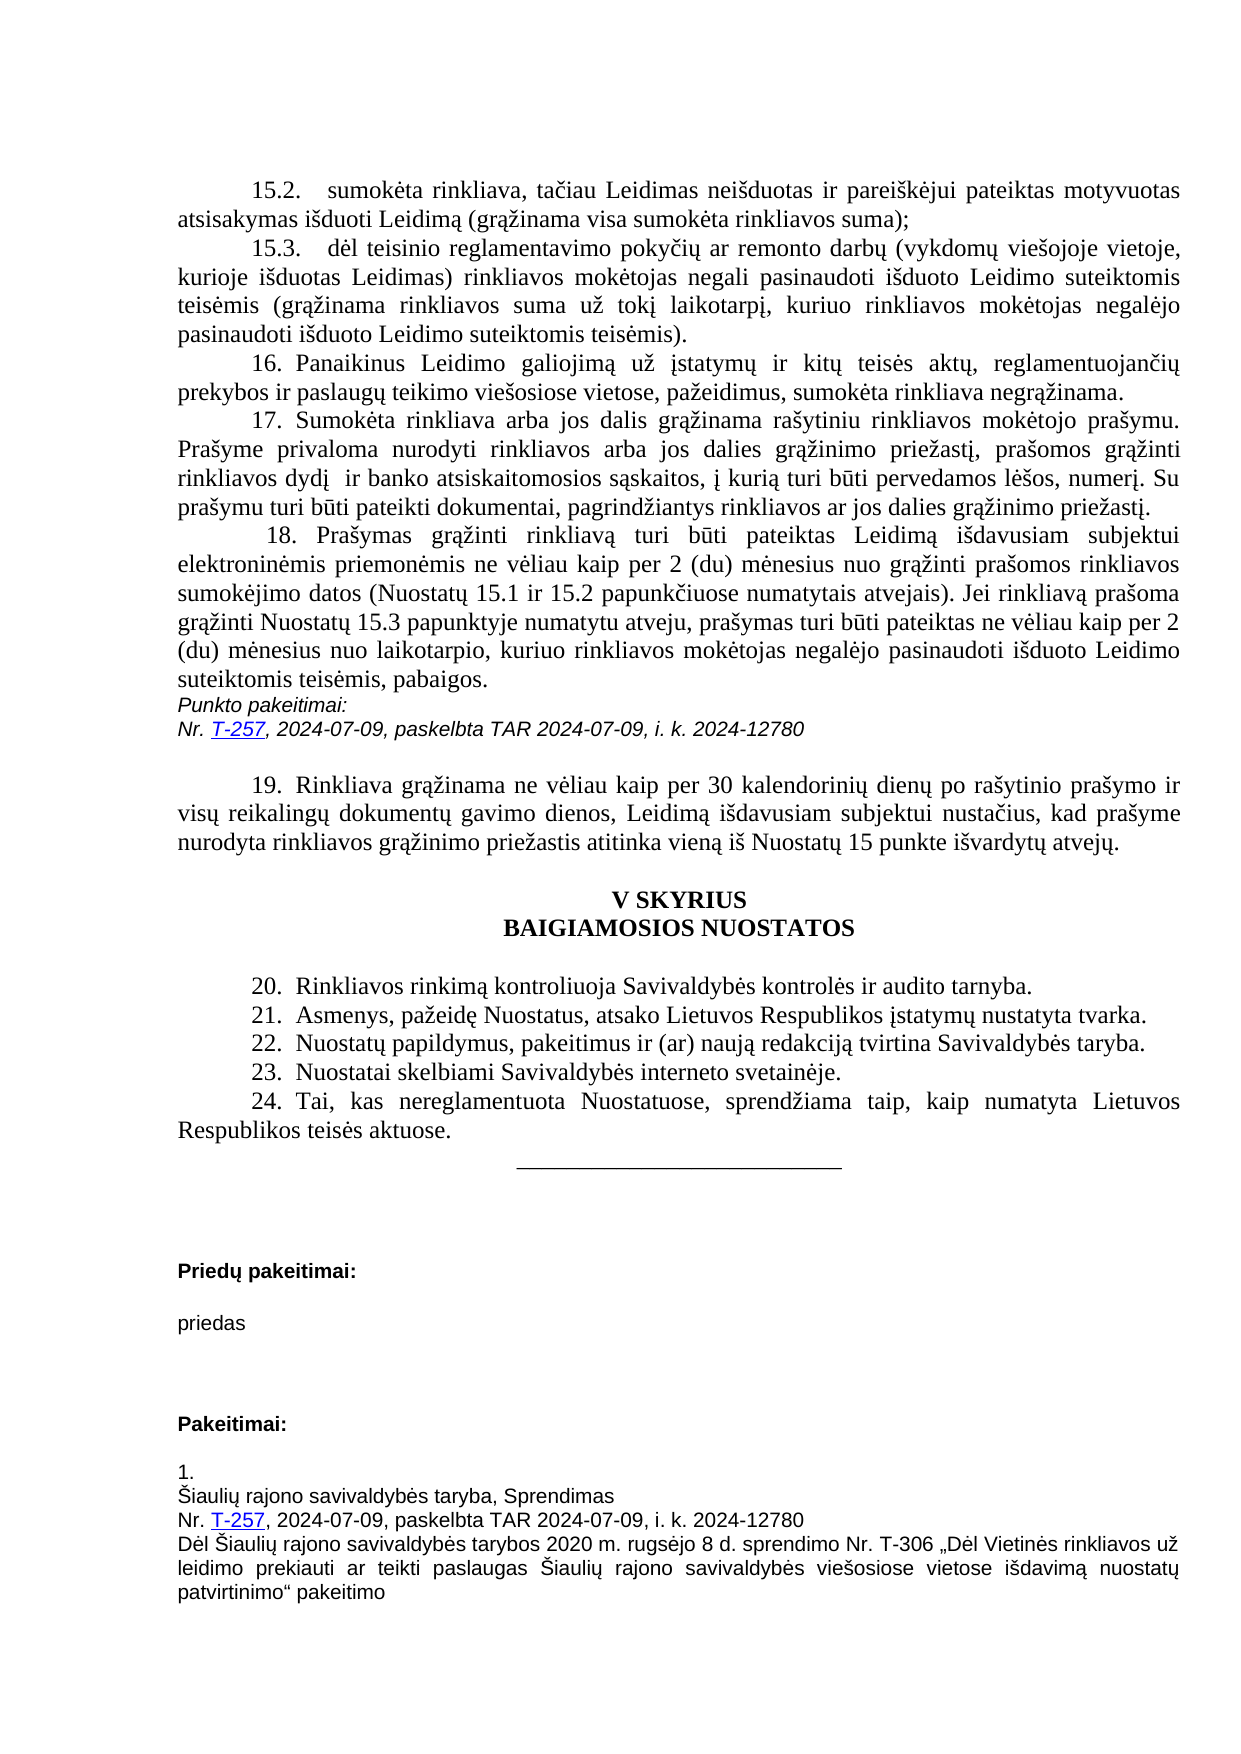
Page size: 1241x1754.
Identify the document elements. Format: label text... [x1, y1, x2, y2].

text 17. Sumokėta rinkliava arba jos dalis grąžinama rašytiniu rinkliavos mokėtojo prašymu. Prašyme privaloma nurodyti rinkliavos arba jos dalies grąžinimo priežastį, prašomos grąžinti rinkliavos dydį ir banko atsiskaitomosios sąskaitos, į kurią turi būti pervedamos lėšos, numerį. Su prašymu turi būti pateikti dokumentai, pagrindžiantys rinkliavos ar jos dalies grąžinimo priežastį. [177, 406, 1181, 521]
text priedas [177, 1311, 1181, 1335]
text Nr. T-257, 2024-07-09, paskelbta TAR 2024-07-09, i. k. 2024-12780 [177, 717, 1181, 741]
text Dėl Šiaulių rajono savivaldybės tarybos 2020 m. rugsėjo 8 d. sprendimo Nr. T-306 „Dėl Vietinės rinkliavos už leidimo prekiauti ar teikti paslaugas Šiaulių rajono savivaldybės viešosiose vietose išdavimą nuostatų patvirtinimo“ pakeitimo [177, 1532, 1181, 1603]
text Punkto pakeitimai: [177, 693, 1181, 717]
text 15.3. dėl teisinio reglamentavimo pokyčių ar remonto darbų (vykdomų viešojoje vietoje, kurioje išduotas Leidimas) rinkliavos mokėtojas negali pasinaudoti išduoto Leidimo suteiktomis teisėmis (grąžinama rinkliavos suma už tokį laikotarpį, kuriuo rinkliavos mokėtojas negalėjo pasinaudoti išduoto Leidimo suteiktomis teisėmis). [177, 233, 1181, 348]
text 23. Nuostatai skelbiami Savivaldybės interneto svetainėje. [177, 1057, 1181, 1086]
text Nr. T-257, 2024-07-09, paskelbta TAR 2024-07-09, i. k. 2024-12780 [177, 1508, 1181, 1532]
text 18. Prašymas grąžinti rinkliavą turi būti pateiktas Leidimą išdavusiam subjektui elektroninėmis priemonėmis ne vėliau kaip per 2 (du) mėnesius nuo grąžinti prašomos rinkliavos sumokėjimo datos (Nuostatų 15.1 ir 15.2 papunkčiuose numatytais atvejais). Jei rinkliavą prašoma grąžinti Nuostatų 15.3 papunktyje numatytu atveju, prašymas turi būti pateiktas ne vėliau kaip per 2 (du) mėnesius nuo laikotarpio, kuriuo rinkliavos mokėtojas negalėjo pasinaudoti išduoto Leidimo suteiktomis teisėmis, pabaigos. [177, 521, 1181, 693]
text Pakeitimai: [177, 1412, 1181, 1436]
text __________________________ [177, 1143, 1181, 1172]
text 1. [177, 1460, 1181, 1484]
text Priedų pakeitimai: [177, 1258, 1181, 1282]
text BAIGIAMOSIOS NUOSTATOS [177, 913, 1181, 942]
text V SKYRIUS [177, 885, 1181, 913]
text 19. Rinkliava grąžinama ne vėliau kaip per 30 kalendorinių dienų po rašytinio prašymo ir visų reikalingų dokumentų gavimo dienos, Leidimą išdavusiam subjektui nustačius, kad prašyme nurodyta rinkliavos grąžinimo priežastis atitinka vieną iš Nuostatų 15 punkte išvardytų atvejų. [177, 770, 1181, 856]
text 22. Nuostatų papildymus, pakeitimus ir (ar) naują redakciją tvirtina Savivaldybės taryba. [177, 1028, 1181, 1057]
text 15.2. sumokėta rinkliava, tačiau Leidimas neišduotas ir pareiškėjui pateiktas motyvuotas atsisakymas išduoti Leidimą (grąžinama visa sumokėta rinkliavos suma); [177, 176, 1181, 233]
text 16. Panaikinus Leidimo galiojimą už įstatymų ir kitų teisės aktų, reglamentuojančių prekybos ir paslaugų teikimo viešosiose vietose, pažeidimus, sumokėta rinkliava negrąžinama. [177, 348, 1181, 406]
text 20. Rinkliavos rinkimą kontroliuoja Savivaldybės kontrolės ir audito tarnyba. [177, 971, 1181, 1000]
text Šiaulių rajono savivaldybės taryba, Sprendimas [177, 1484, 1181, 1508]
text 21. Asmenys, pažeidę Nuostatus, atsako Lietuvos Respublikos įstatymų nustatyta tvarka. [177, 1000, 1181, 1028]
text 24. Tai, kas nereglamentuota Nuostatuose, sprendžiama taip, kaip numatyta Lietuvos Respublikos teisės aktuose. [177, 1086, 1181, 1143]
